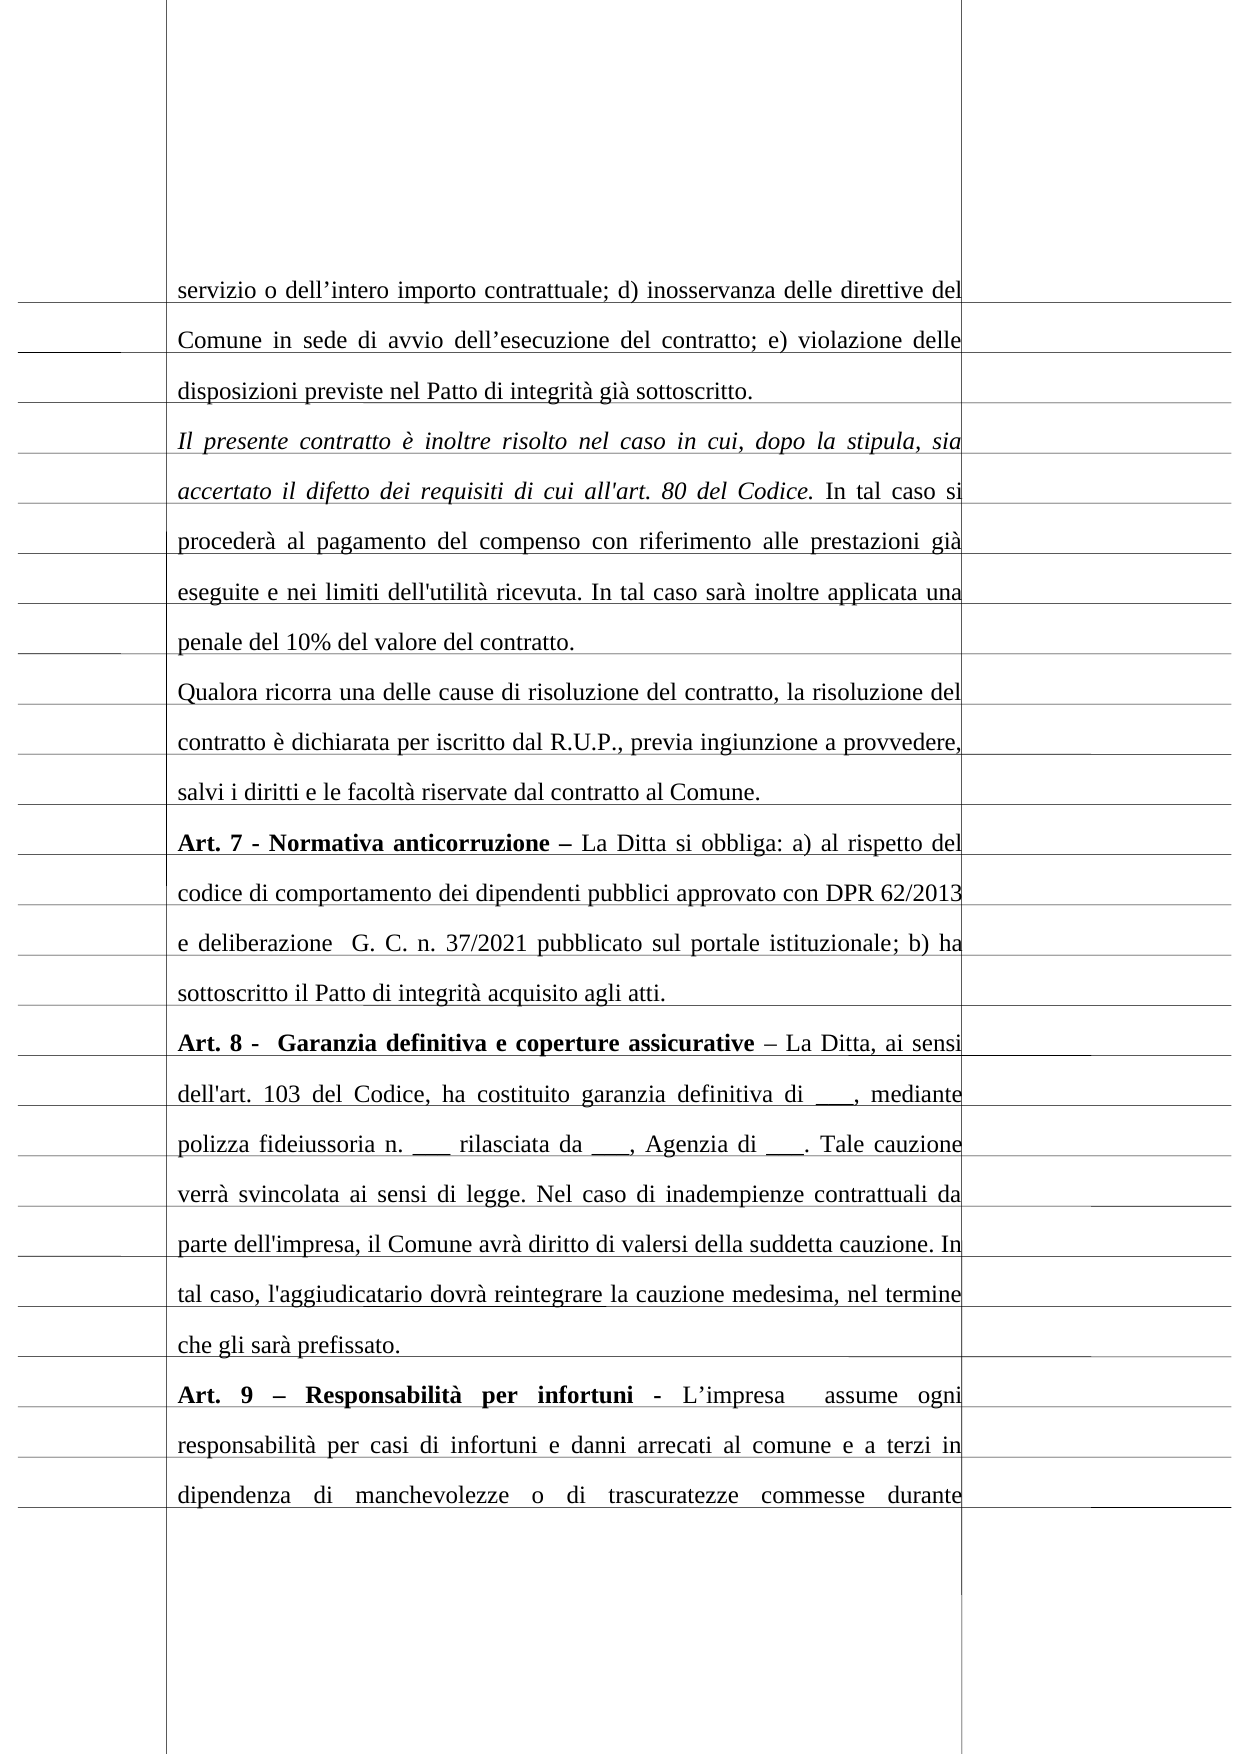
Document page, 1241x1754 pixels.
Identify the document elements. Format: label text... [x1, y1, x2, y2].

text eseguite e nei limiti dell'utilità ricevuta. In tal caso sarà inoltre applicata una [177, 554, 961, 603]
text salvi i diritti e le facoltà riservate dal contratto al Comune. [177, 755, 961, 804]
text [177, 805, 961, 818]
text e deliberazione G. C. n. 37/2021 pubblicato sul portale istituzionale; b) ha [177, 906, 961, 954]
text polizza fideiussoria n. ___ rilasciata da ___, Agenzia di ___. Tale cauzione [177, 1106, 961, 1155]
text tal caso, l'aggiudicatario dovrà reintegrare la cauzione medesima, nel termine [177, 1257, 961, 1306]
text [177, 1006, 961, 1019]
text Il presente contratto è inoltre risolto nel caso in cui, dopo la stipula, sia [177, 416, 961, 452]
text sottoscritto il Patto di integrità acquisito agli atti. [177, 956, 961, 1005]
text dell'art. 103 del Codice, ha costituito garanzia definitiva di ___, mediante [177, 1056, 961, 1105]
text [177, 1357, 961, 1370]
text dipendenza di manchevolezze o di trascuratezze commesse durante [177, 1458, 961, 1507]
text penale del 10% del valore del contratto. [177, 604, 961, 653]
text Art. 7 - Normativa anticorruzione – La Ditta si obbliga: a) al rispetto del [177, 818, 961, 854]
text procederà al pagamento del compenso con riferimento alle prestazioni già [177, 504, 961, 553]
text che gli sarà prefissato. [177, 1307, 961, 1356]
text Art. 9 – Responsabilità per infortuni - L’impresa assume ogni [177, 1370, 961, 1406]
text contratto è dichiarata per iscritto dal R.U.P., previa ingiunzione a provvedere, [177, 705, 961, 753]
text [177, 655, 961, 667]
text responsabilità per casi di infortuni e danni arrecati al comune e a terzi in [177, 1408, 961, 1456]
text Qualora ricorra una delle cause di risoluzione del contratto, la risoluzione del [177, 667, 961, 703]
text parte dell'impresa, il Comune avrà diritto di valersi della suddetta cauzione. In [177, 1207, 961, 1256]
text disposizioni previste nel Patto di integrità già sottoscritto. [177, 353, 961, 402]
text verrà svincolata ai sensi di legge. Nel caso di inadempienze contrattuali da [177, 1157, 961, 1205]
text Comune in sede di avvio dell’esecuzione del contratto; e) violazione delle [177, 303, 961, 352]
text servizio o dell’intero importo contrattuale; d) inosservanza delle direttive del [177, 266, 961, 302]
text Art. 8 - Garanzia definitiva e coperture assicurative – La Ditta, ai sensi [177, 1019, 961, 1055]
text codice di comportamento dei dipendenti pubblici approvato con DPR 62/2013 [177, 855, 961, 904]
text accertato il difetto dei requisiti di cui all'art. 80 del Codice. In tal caso si [177, 454, 961, 502]
text [177, 1508, 961, 1521]
